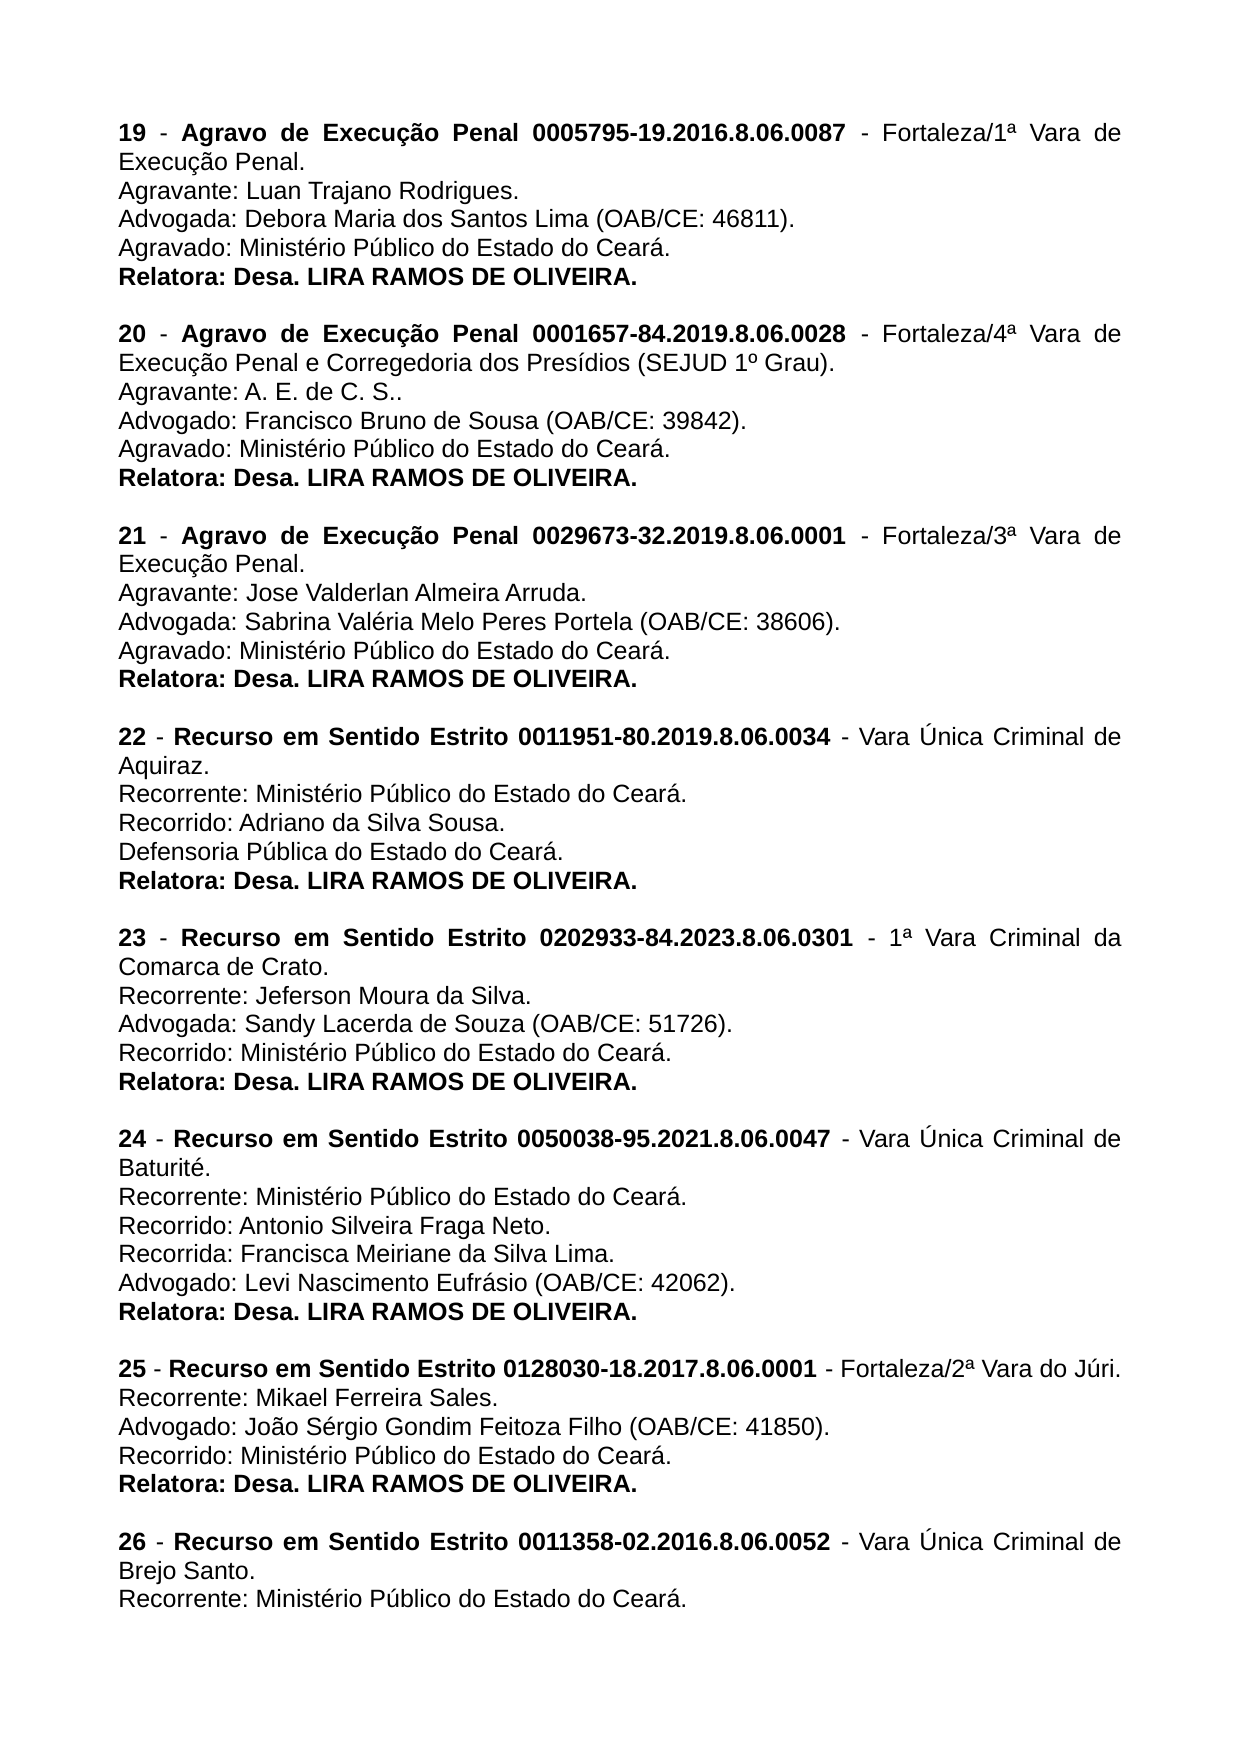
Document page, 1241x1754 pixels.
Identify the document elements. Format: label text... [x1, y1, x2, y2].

text Agravado: Ministério Público do Estado do Ceará. [118, 434, 1122, 463]
text 25 - Recurso em Sentido Estrito 0128030-18.2017.8.06.0001 - Fortaleza/2ª Vara do Júri. Recorrente: Mikael Ferreira Sales. [118, 1354, 1122, 1412]
text 21 - Agravo de Execução Penal 0029673-32.2019.8.06.0001 - Fortaleza/3ª Vara de Execução Penal. [118, 521, 1122, 578]
text 24 - Recurso em Sentido Estrito 0050038-95.2021.8.06.0047 - Vara Única Criminal de Baturité. [118, 1124, 1122, 1182]
text Advogada: Sandy Lacerda de Souza (OAB/CE: 51726). [118, 1009, 1122, 1038]
text Recorrido: Ministério Público do Estado do Ceará. [118, 1441, 1122, 1469]
text Relatora: Desa. LIRA RAMOS DE OLIVEIRA. [118, 866, 1122, 894]
text 22 - Recurso em Sentido Estrito 0011951-80.2019.8.06.0034 - Vara Única Criminal de Aquiraz. [118, 722, 1122, 779]
text Recorrido: Adriano da Silva Sousa. [118, 808, 1122, 837]
text 26 - Recurso em Sentido Estrito 0011358-02.2016.8.06.0052 - Vara Única Criminal de Brejo Santo. [118, 1527, 1122, 1584]
text Recorrente: Jeferson Moura da Silva. [118, 981, 1122, 1009]
text Relatora: Desa. LIRA RAMOS DE OLIVEIRA. [118, 664, 1122, 693]
text Agravado: Ministério Público do Estado do Ceará. [118, 233, 1122, 262]
text Advogado: Francisco Bruno de Sousa (OAB/CE: 39842). [118, 406, 1122, 434]
text Recorrente: Ministério Público do Estado do Ceará. [118, 1584, 1122, 1613]
text Advogado: João Sérgio Gondim Feitoza Filho (OAB/CE: 41850). [118, 1412, 1122, 1441]
text Recorrente: Ministério Público do Estado do Ceará. [118, 779, 1122, 808]
text Relatora: Desa. LIRA RAMOS DE OLIVEIRA. [118, 262, 1122, 291]
text 19 - Agravo de Execução Penal 0005795-19.2016.8.06.0087 - Fortaleza/1ª Vara de Execução Penal. [118, 118, 1122, 176]
text Defensoria Pública do Estado do Ceará. [118, 837, 1122, 866]
text Relatora: Desa. LIRA RAMOS DE OLIVEIRA. [118, 1469, 1122, 1498]
text Agravante: Luan Trajano Rodrigues. [118, 176, 1122, 204]
text Recorrido: Antonio Silveira Fraga Neto. [118, 1211, 1122, 1239]
text Relatora: Desa. LIRA RAMOS DE OLIVEIRA. [118, 1297, 1122, 1326]
text 20 - Agravo de Execução Penal 0001657-84.2019.8.06.0028 - Fortaleza/4ª Vara de Execução Penal e Corregedoria dos Presídios (SEJUD 1º Grau). [118, 319, 1122, 377]
text Advogado: Levi Nascimento Eufrásio (OAB/CE: 42062). [118, 1268, 1122, 1297]
text Recorrente: Ministério Público do Estado do Ceará. [118, 1182, 1122, 1211]
text Relatora: Desa. LIRA RAMOS DE OLIVEIRA. [118, 463, 1122, 492]
text Relatora: Desa. LIRA RAMOS DE OLIVEIRA. [118, 1067, 1122, 1096]
text Agravante: Jose Valderlan Almeira Arruda. [118, 578, 1122, 607]
text 23 - Recurso em Sentido Estrito 0202933-84.2023.8.06.0301 - 1ª Vara Criminal da Comarca de Crato. [118, 923, 1122, 981]
text Advogada: Sabrina Valéria Melo Peres Portela (OAB/CE: 38606). [118, 607, 1122, 636]
text Recorrida: Francisca Meiriane da Silva Lima. [118, 1239, 1122, 1268]
text Agravante: A. E. de C. S.. [118, 377, 1122, 406]
text Recorrido: Ministério Público do Estado do Ceará. [118, 1038, 1122, 1067]
text Agravado: Ministério Público do Estado do Ceará. [118, 636, 1122, 664]
text Advogada: Debora Maria dos Santos Lima (OAB/CE: 46811). [118, 204, 1122, 233]
